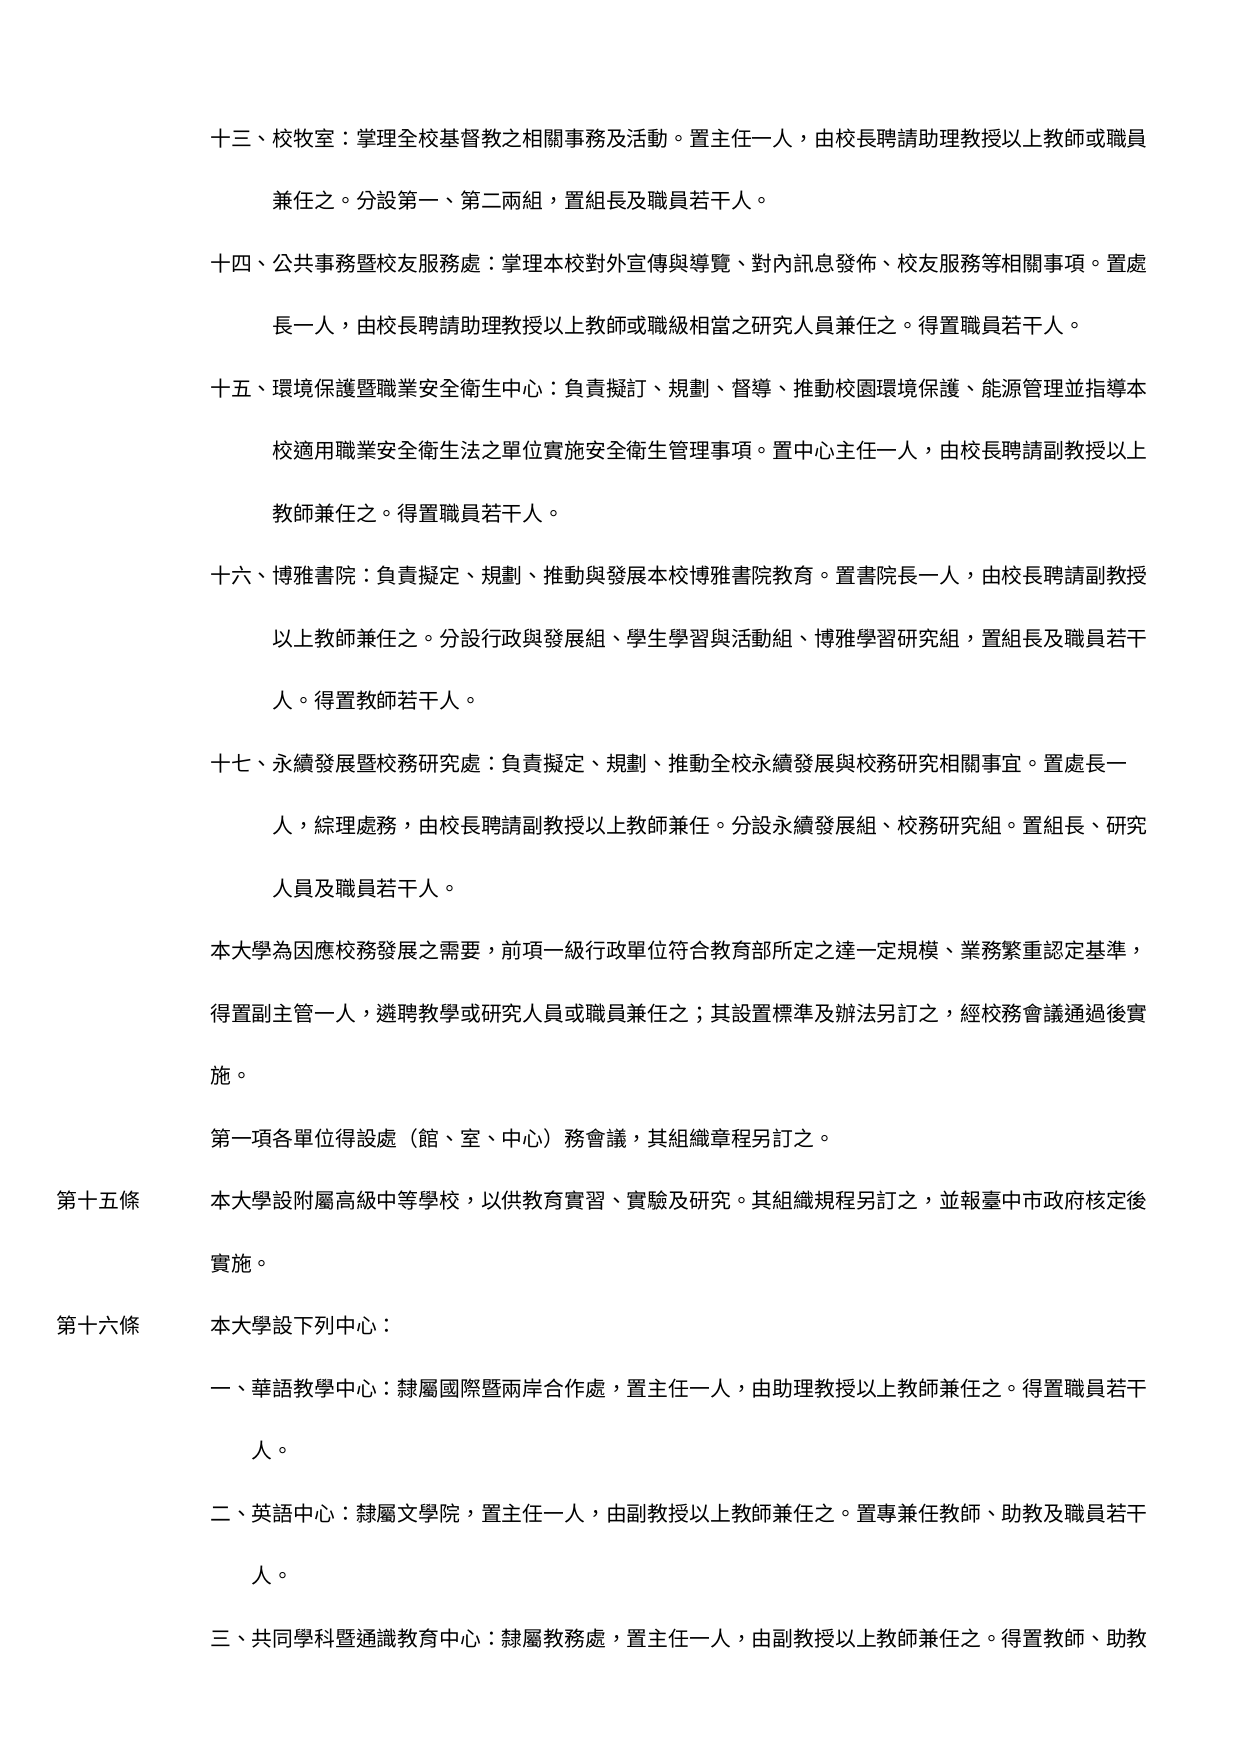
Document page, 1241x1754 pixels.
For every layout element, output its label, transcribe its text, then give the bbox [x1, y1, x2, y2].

table_cell 本大學設附屬高級中等學校，以供教育實習、實驗及研究。其組織規程另訂之，並報臺中市政府核定後實施。 [199, 1158, 1174, 1283]
table_cell 第十五條 [45, 1158, 199, 1283]
table_cell [45, 96, 199, 1158]
table_cell 本大學設下列中心： 一、華語教學中心：隸屬國際暨兩岸合作處，置主任一人，由助理教授以上教師兼任之。得置職員若干人。 二、英語中心：隸屬文學院，置主任一人，由副教授以上教師兼任之。置專兼任教師、助教及職員若干人。 三、共同學科暨通識教育中心：隸屬教務處，置主任一人，由副教授以上教師兼任之。得置教師、助教 [199, 1283, 1174, 1658]
table_cell 第十六條 [45, 1283, 199, 1658]
table_cell 十三、校牧室：掌理全校基督教之相關事務及活動。置主任一人，由校長聘請助理教授以上教師或職員兼任之。分設第一、第二兩組，置組長及職員若干人。 十四、公共事務暨校友服務處：掌理本校對外宣傳與導覽、對內訊息發佈、校友服務等相關事項。置處長一人，由校長聘請助理教授以上教師或職級相當之研究人員兼任之。得置職員若干人。 十五、環境保護暨職業安全衛生中心：負責擬訂、規劃、督導、推動校園環境保護、能源管理並指導本校適用職業安全衛生法之單位實施安全衛生管理事項。置中心主任一人，由校長聘請副教授以上教師兼任之。得置職員若干人。 十六、博雅書院：負責擬定、規劃、推動與發展本校博雅書院教育。置書院長一人，由校長聘請副教授以上教師兼任之。分設行政與發展組、學生學習與活動組、博雅學習研究組，置組長及職員若干人。得置教師若干人。 十七、永續發展暨校務研究處：負責擬定、規劃、推動全校永續發展與校務研究相關事宜。置處長一人，綜理處務，由校長聘請副教授以上教師兼任。分設永續發展組、校務研究組。置組長、研究人員及職員若干人。 本大學為因應校務發展之需要，前項一級行政單位符合教育部所定之達一定規模、業務繁重認定基準，得置副主管一人，遴聘教學或研究人員或職員兼任之；其設置標準及辦法另訂之，經校務會議通過後實施。 第一項各單位得設處（館、室、中心）務會議，其組織章程另訂之。 [199, 96, 1174, 1158]
